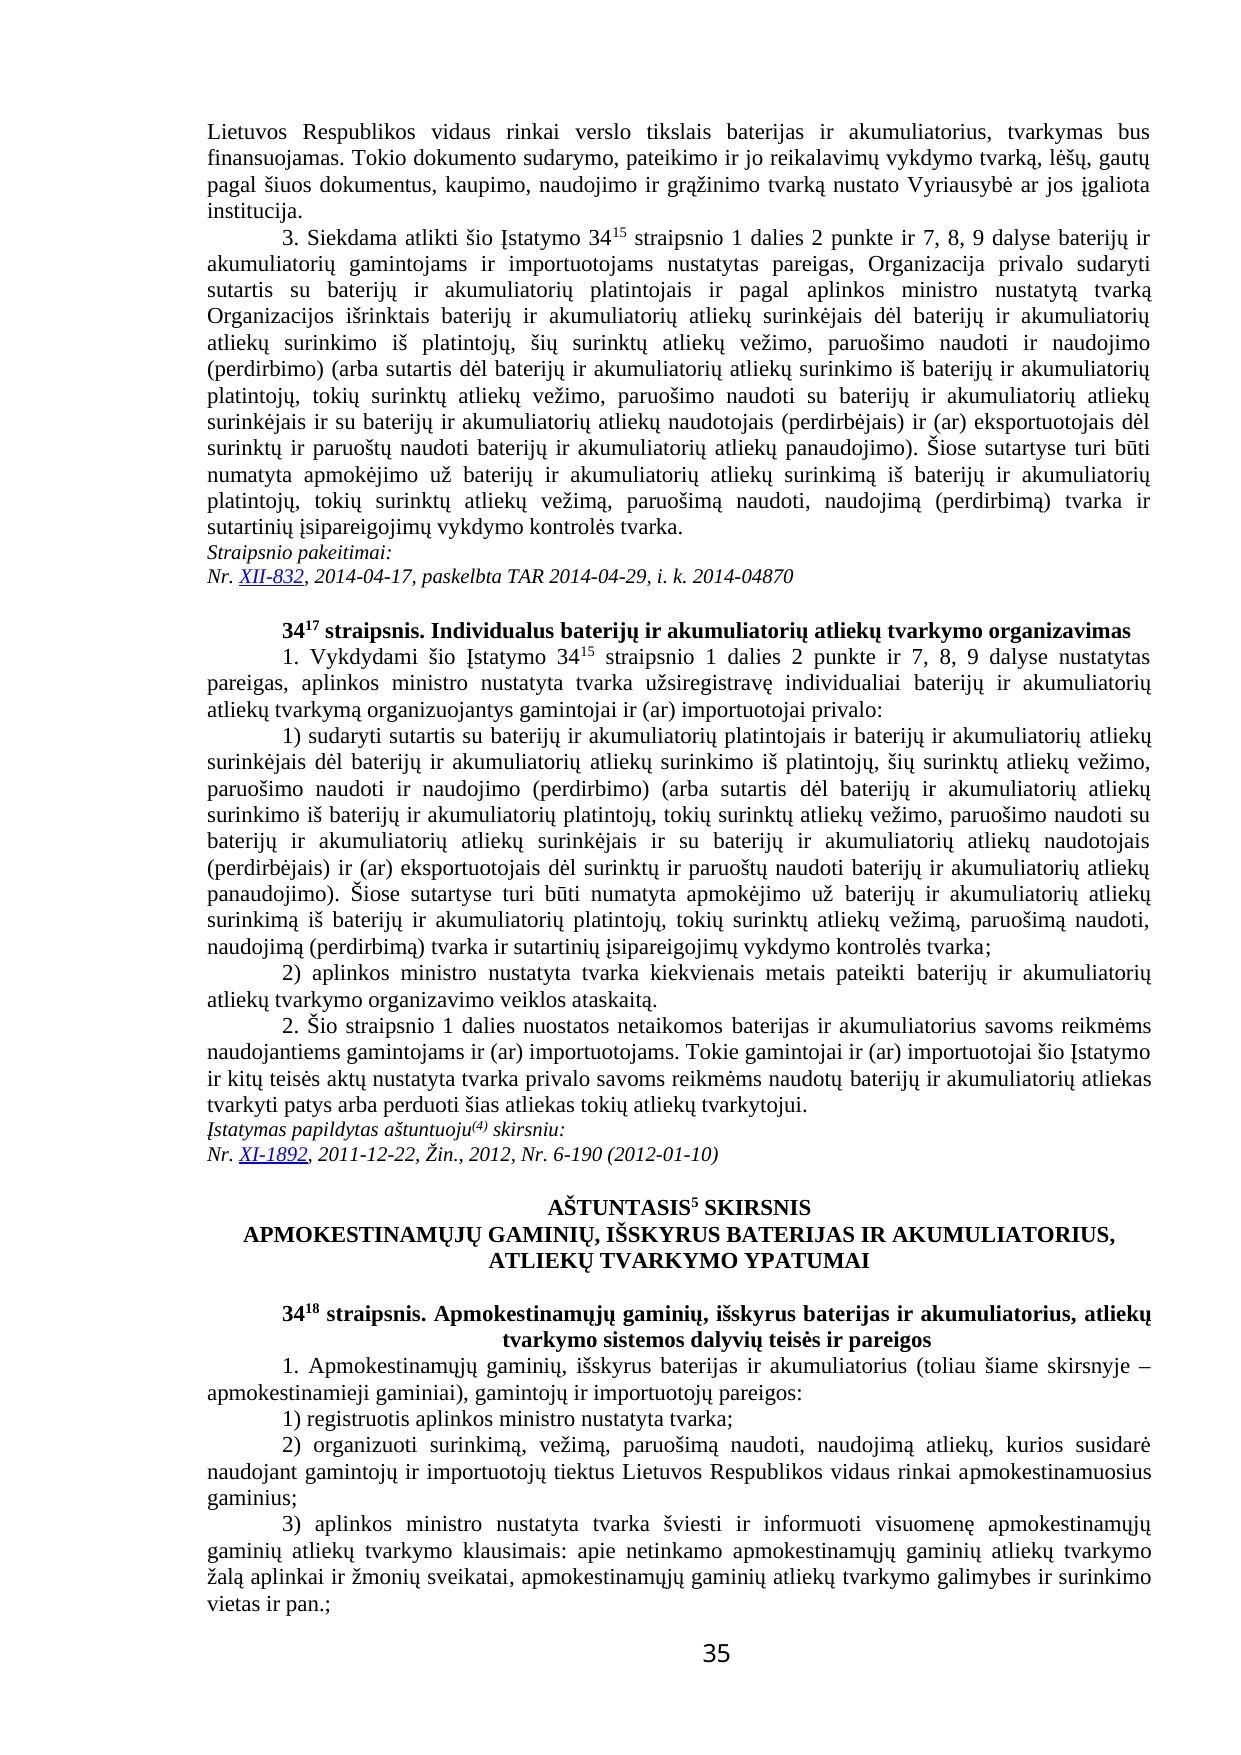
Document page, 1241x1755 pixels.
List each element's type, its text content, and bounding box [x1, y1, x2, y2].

text Lietuvos Respublikos vidaus rinkai verslo tikslais baterijas ir akumuliatorius, tvarkymas bus finansuojamas. Tokio dokumento sudarymo, pateikimo ir jo reikalavimų vykdymo tvarką, lėšų, gautų pagal šiuos dokumentus, kaupimo, naudojimo ir grąžinimo tvarką nustato Vyriausybė ar jos įgaliota institucija. [207, 118, 1152, 223]
text 1) registruotis aplinkos ministro nustatyta tvarka; [207, 1405, 1152, 1431]
text Straipsnio pakeitimai: [207, 540, 1152, 564]
text 3) aplinkos ministro nustatyta tvarka šviesti ir informuoti visuomenę apmokestinamųjų gaminių atliekų tvarkymo klausimais: apie netinkamo apmokestinamųjų gaminių atliekų tvarkymo žalą aplinkai ir žmonių sveikatai, apmokestinamųjų gaminių atliekų tvarkymo galimybes ir surinkimo vietas ir pan.; [207, 1511, 1152, 1616]
text AŠTUNTASIS5 SKIRSNIS [207, 1194, 1152, 1221]
text 3418 straipsnis. Apmokestinamųjų gaminių, išskyrus baterijas ir akumuliatorius, atliekų tvarkymo sistemos dalyvių teisės ir pareigos [282, 1300, 1152, 1352]
text 1) sudaryti sutartis su baterijų ir akumuliatorių platintojais ir baterijų ir akumuliatorių atliekų surinkėjais dėl baterijų ir akumuliatorių atliekų surinkimo iš platintojų, šių surinktų atliekų vežimo, paruošimo naudoti ir naudojimo (perdirbimo) (arba sutartis dėl baterijų ir akumuliatorių atliekų surinkimo iš baterijų ir akumuliatorių platintojų, tokių surinktų atliekų vežimo, paruošimo naudoti su baterijų ir akumuliatorių atliekų surinkėjais ir su baterijų ir akumuliatorių atliekų naudotojais (perdirbėjais) ir (ar) eksportuotojais dėl surinktų ir paruoštų naudoti baterijų ir akumuliatorių atliekų panaudojimo). Šiose sutartyse turi būti numatyta apmokėjimo už baterijų ir akumuliatorių atliekų surinkimą iš baterijų ir akumuliatorių platintojų, tokių surinktų atliekų vežimą, paruošimą naudoti, naudojimą (perdirbimą) tvarka ir sutartinių įsipareigojimų vykdymo kontrolės tvarka; [207, 722, 1152, 959]
text 2. Šio straipsnio 1 dalies nuostatos netaikomos baterijas ir akumuliatorius savoms reikmėms naudojantiems gamintojams ir (ar) importuotojams. Tokie gamintojai ir (ar) importuotojai šio Įstatymo ir kitų teisės aktų nustatyta tvarka privalo savoms reikmėms naudotų baterijų ir akumuliatorių atliekas tvarkyti patys arba perduoti šias atliekas tokių atliekų tvarkytojui. [207, 1012, 1152, 1117]
text 2) organizuoti surinkimą, vežimą, paruošimą naudoti, naudojimą atliekų, kurios susidarė naudojant gamintojų ir importuotojų tiektus Lietuvos Respublikos vidaus rinkai apmokestinamuosius gaminius; [207, 1431, 1152, 1511]
text 1. Vykdydami šio Įstatymo 3415 straipsnio 1 dalies 2 punkte ir 7, 8, 9 dalyse nustatytas pareigas, aplinkos ministro nustatyta tvarka užsiregistravę individualiai baterijų ir akumuliatorių atliekų tvarkymą organizuojantys gamintojai ir (ar) importuotojai privalo: [207, 643, 1152, 722]
text 2) aplinkos ministro nustatyta tvarka kiekvienais metais pateikti baterijų ir akumuliatorių atliekų tvarkymo organizavimo veiklos ataskaitą. [207, 959, 1152, 1012]
text APMOKESTINAMŲJŲ GAMINIŲ, IŠSKYRUS BATERIJAS IR AKUMULIATORIUS, ATLIEKŲ TVARKYMO YPATUMAI [207, 1221, 1152, 1273]
text 3417 straipsnis. Individualus baterijų ir akumuliatorių atliekų tvarkymo organizavimas [282, 617, 1152, 643]
text 1. Apmokestinamųjų gaminių, išskyrus baterijas ir akumuliatorius (toliau šiame skirsnyje – apmokestinamieji gaminiai), gamintojų ir importuotojų pareigos: [207, 1352, 1152, 1405]
text Įstatymas papildytas aštuntuoju(4) skirsniu: [207, 1117, 1152, 1141]
text 3. Siekdama atlikti šio Įstatymo 3415 straipsnio 1 dalies 2 punkte ir 7, 8, 9 dalyse baterijų ir akumuliatorių gamintojams ir importuotojams nustatytas pareigas, Organizacija privalo sudaryti sutartis su baterijų ir akumuliatorių platintojais ir pagal aplinkos ministro nustatytą tvarką Organizacijos išrinktais baterijų ir akumuliatorių atliekų surinkėjais dėl baterijų ir akumuliatorių atliekų surinkimo iš platintojų, šių surinktų atliekų vežimo, paruošimo naudoti ir naudojimo (perdirbimo) (arba sutartis dėl baterijų ir akumuliatorių atliekų surinkimo iš baterijų ir akumuliatorių platintojų, tokių surinktų atliekų vežimo, paruošimo naudoti su baterijų ir akumuliatorių atliekų surinkėjais ir su baterijų ir akumuliatorių atliekų naudotojais (perdirbėjais) ir (ar) eksportuotojais dėl surinktų ir paruoštų naudoti baterijų ir akumuliatorių atliekų panaudojimo). Šiose sutartyse turi būti numatyta apmokėjimo už baterijų ir akumuliatorių atliekų surinkimą iš baterijų ir akumuliatorių platintojų, tokių surinktų atliekų vežimą, paruošimą naudoti, naudojimą (perdirbimą) tvarka ir sutartinių įsipareigojimų vykdymo kontrolės tvarka. [207, 223, 1152, 540]
text Nr. XII-832, 2014-04-17, paskelbta TAR 2014-04-29, i. k. 2014-04870 [207, 564, 1152, 588]
text Nr. XI-1892, 2011-12-22, Žin., 2012, Nr. 6-190 (2012-01-10) [207, 1141, 1152, 1166]
